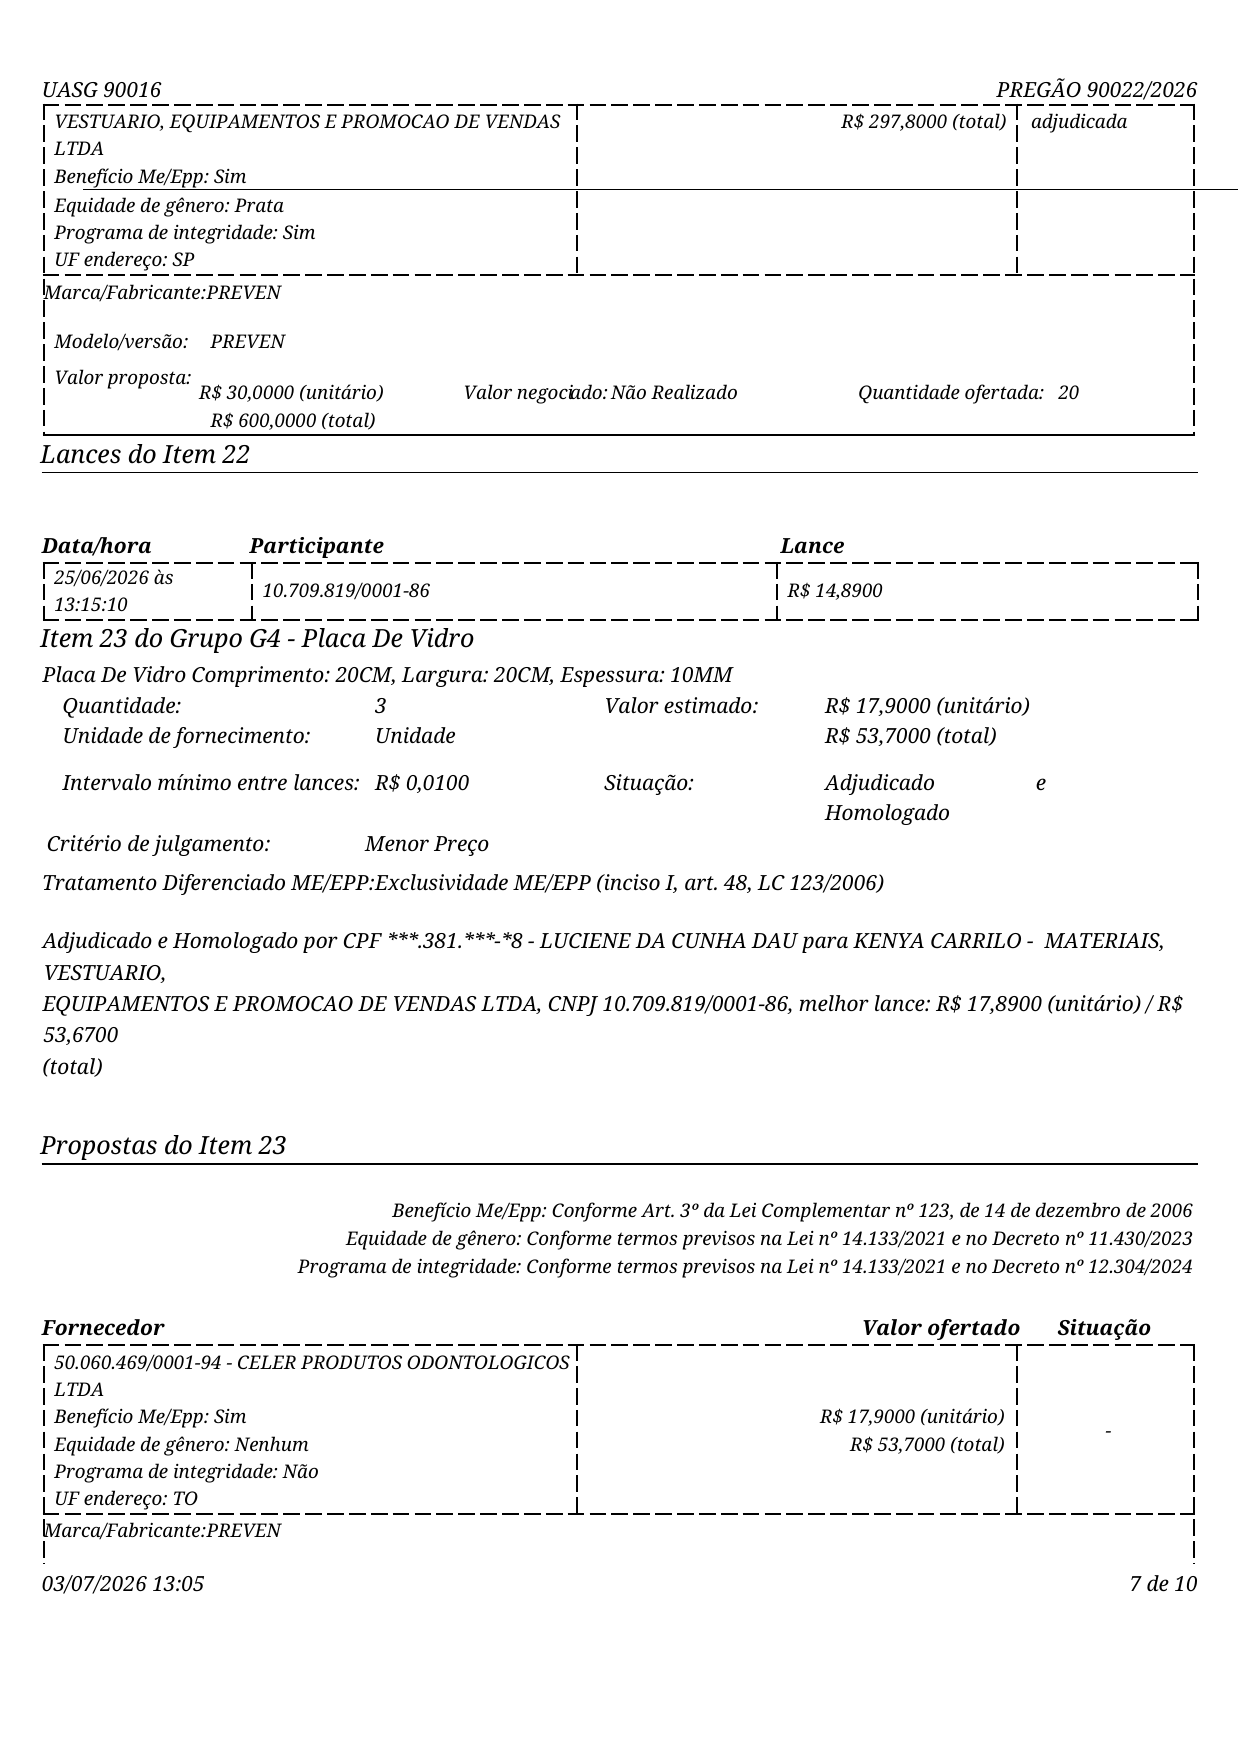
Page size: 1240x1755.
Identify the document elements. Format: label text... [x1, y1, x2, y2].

table_cell VESTUARIO, EQUIPAMENTOS E PROMOCAO DE VENDAS LTDA Benefício Me/Epp: Sim Equidade de gênero: Prata Programa de integridade: Sim UF endereço: SP [44, 104, 577, 274]
text (total) [42, 1052, 1200, 1081]
text Propostas do Item 23 [40, 1128, 1200, 1162]
table_cell [1017, 1513, 1101, 1564]
table_cell [1017, 190, 1194, 274]
table_cell 20 [1048, 375, 1194, 434]
table_header 25/06/2026 às 13:15:10 [44, 562, 252, 618]
table_cell Marca/Fabricante: PREVEN [44, 1513, 577, 1564]
table_cell R$ 30,0000 (unitário) Valor negoci R$ 600,0000 (total) [199, 375, 577, 434]
table_cell [604, 722, 825, 768]
table_cell PREVEN [199, 325, 577, 375]
table_header Valor estimado: [604, 691, 825, 722]
table_header Quantidade: [63, 691, 375, 722]
text EQUIPAMENTOS E PROMOCAO DE VENDAS LTDA, CNPJ 10.709.819/0001-86, melhor lance: R$ 17,8900 (unitário) / R$ 53,6700 [42, 989, 1200, 1049]
table_cell [577, 190, 787, 274]
table_header 3 [375, 691, 604, 722]
table_cell Modelo/versão: Valor proposta: [44, 325, 199, 434]
table_cell R$ 297,8000 (total) [788, 104, 1017, 189]
table_cell [577, 274, 787, 325]
table_cell Unidade de fornecimento: [63, 722, 375, 768]
table_cell Marca/Fabricante: PREVEN [44, 274, 577, 325]
subtitle Data/hora Participante Lance [42, 531, 1200, 559]
text Placa De Vidro Comprimento: 20CM, Largura: 20CM, Espessura: 10MM [42, 660, 1200, 688]
text Benefício Me/Epp: Conforme Art. 3º da Lei Complementar nº 123, de 14 de dezembro de 2006 [42, 1197, 1195, 1223]
table_cell [1101, 1513, 1194, 1564]
table_cell R$ 0,0100 [375, 768, 604, 829]
text Tratamento Diferenciado ME/EPP: Exclusividade ME/EPP (inciso I, art. 48, LC 123/2006) [42, 868, 1200, 897]
table_cell [788, 1513, 1017, 1564]
table_header R$ 17,9000 (unitário) R$ 53,7000 (total) [788, 1344, 1017, 1513]
text Adjudicado e Homologado por CPF ***.381.***-*8 - LUCIENE DA CUNHA DAU para KENYA CARRILO - MATERIAIS, VESTUARIO, [42, 927, 1200, 986]
table_cell Adjudicado e Homologado [825, 768, 1048, 829]
table_cell R$ 53,7000 (total) [825, 722, 1048, 768]
table_header - [1101, 1344, 1194, 1513]
text Item 23 do Grupo G4 - Placa De Vidro [40, 621, 1200, 655]
table_header R$ 14,8900 [777, 562, 1198, 618]
table_cell Intervalo mínimo entre lances: [63, 768, 375, 829]
table_header 50.060.469/0001-94 - CELER PRODUTOS ODONTOLOGICOS LTDA Benefício Me/Epp: Sim Equidade de gênero: Nenhum Programa de integridade: Não UF endereço: TO [44, 1344, 577, 1513]
table_header 10.709.819/0001-86 [252, 562, 777, 618]
text Equidade de gênero: Conforme termos previsos na Lei nº 14.133/2021 e no Decreto nº 11.430/2023 [42, 1225, 1195, 1251]
text Programa de integridade: Conforme termos previsos na Lei nº 14.133/2021 e no Decreto nº 12.304/2024 [42, 1253, 1195, 1279]
subtitle Fornecedor Valor ofertado Situação [42, 1313, 1200, 1342]
table_cell [577, 104, 787, 189]
table_cell [577, 325, 787, 375]
table_header [1017, 1344, 1101, 1513]
table_header [577, 1344, 787, 1513]
table_cell Quantidade ofertada: [788, 375, 1048, 434]
table_cell [788, 325, 1194, 375]
table_cell Situação: [604, 768, 825, 829]
table_cell [788, 190, 1017, 274]
text Critério de julgamento: Menor Preço [42, 829, 1200, 857]
table_cell ado: Não Realizado [577, 375, 787, 434]
table_cell adjudicada [1017, 104, 1194, 189]
table_header R$ 17,9000 (unitário) [825, 691, 1048, 722]
table_cell Unidade [375, 722, 604, 768]
table_cell [788, 274, 1194, 325]
table_cell [577, 1513, 787, 1564]
text Lances do Item 22 [40, 436, 1200, 470]
